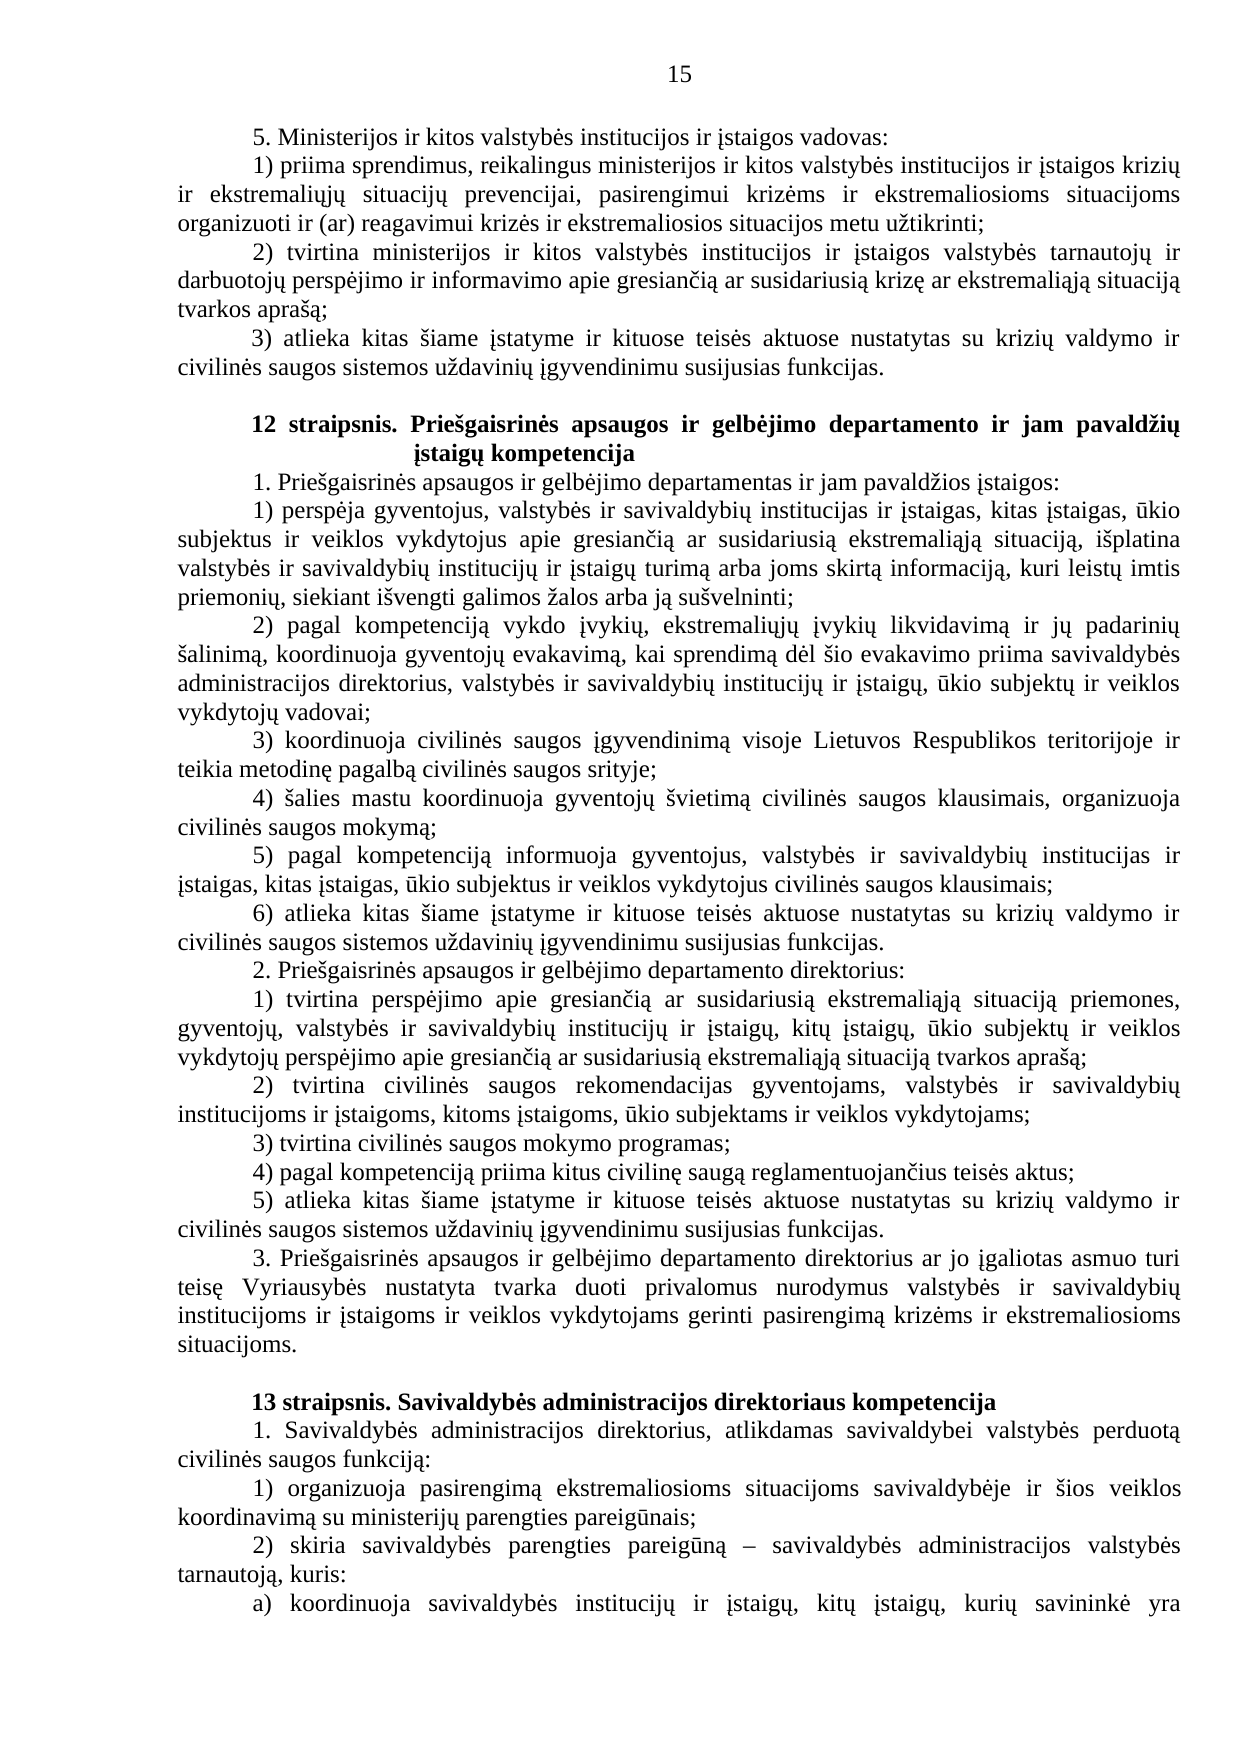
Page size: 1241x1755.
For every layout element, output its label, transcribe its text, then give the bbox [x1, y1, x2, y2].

text 5) pagal kompetenciją informuoja gyventojus, valstybės ir savivaldybių institucijas ir įstaigas, kitas įstaigas, ūkio subjektus ir veiklos vykdytojus civilinės saugos klausimais; [177, 841, 1181, 898]
text 1) tvirtina perspėjimo apie gresiančią ar susidariusią ekstremaliąją situaciją priemones, gyventojų, valstybės ir savivaldybių institucijų ir įstaigų, kitų įstaigų, ūkio subjektų ir veiklos vykdytojų perspėjimo apie gresiančią ar susidariusią ekstremaliąją situaciją tvarkos aprašą; [177, 984, 1181, 1071]
text 2) skiria savivaldybės parengties pareigūną – savivaldybės administracijos valstybės tarnautoją, kuris: [177, 1531, 1181, 1588]
text 1. Savivaldybės administracijos direktorius, atlikdamas savivaldybei valstybės perduotą civilinės saugos funkciją: [177, 1416, 1181, 1473]
text 2) pagal kompetenciją vykdo įvykių, ekstremaliųjų įvykių likvidavimą ir jų padarinių šalinimą, koordinuoja gyventojų evakavimą, kai sprendimą dėl šio evakavimo priima savivaldybės administracijos direktorius, valstybės ir savivaldybių institucijų ir įstaigų, ūkio subjektų ir veiklos vykdytojų vadovai; [177, 611, 1181, 726]
text 2. Priešgaisrinės apsaugos ir gelbėjimo departamento direktorius: [177, 956, 1181, 984]
text a) koordinuoja savivaldybės institucijų ir įstaigų, kitų įstaigų, kurių savininkė yra [177, 1588, 1181, 1617]
text 1. Priešgaisrinės apsaugos ir gelbėjimo departamentas ir jam pavaldžios įstaigos: [177, 467, 1181, 496]
text 1) priima sprendimus, reikalingus ministerijos ir kitos valstybės institucijos ir įstaigos krizių ir ekstremaliųjų situacijų prevencijai, pasirengimui krizėms ir ekstremaliosioms situacijoms organizuoti ir (ar) reagavimui krizės ir ekstremaliosios situacijos metu užtikrinti; [177, 151, 1181, 237]
text 2) tvirtina civilinės saugos rekomendacijas gyventojams, valstybės ir savivaldybių institucijoms ir įstaigoms, kitoms įstaigoms, ūkio subjektams ir veiklos vykdytojams; [177, 1071, 1181, 1128]
text 3. Priešgaisrinės apsaugos ir gelbėjimo departamento direktorius ar jo įgaliotas asmuo turi teisę Vyriausybės nustatyta tvarka duoti privalomus nurodymus valstybės ir savivaldybių institucijoms ir įstaigoms ir veiklos vykdytojams gerinti pasirengimą krizėms ir ekstremaliosioms situacijoms. [177, 1243, 1181, 1358]
text 6) atlieka kitas šiame įstatyme ir kituose teisės aktuose nustatytas su krizių valdymo ir civilinės saugos sistemos uždavinių įgyvendinimu susijusias funkcijas. [177, 898, 1181, 956]
text 3) koordinuoja civilinės saugos įgyvendinimą visoje Lietuvos Respublikos teritorijoje ir teikia metodinę pagalbą civilinės saugos srityje; [177, 726, 1181, 783]
text 13 straipsnis. Savivaldybės administracijos direktoriaus kompetencija [251, 1387, 1181, 1416]
text 3) atlieka kitas šiame įstatyme ir kituose teisės aktuose nustatytas su krizių valdymo ir civilinės saugos sistemos uždavinių įgyvendinimu susijusias funkcijas. [177, 323, 1181, 381]
text 1) organizuoja pasirengimą ekstremaliosioms situacijoms savivaldybėje ir šios veiklos koordinavimą su ministerijų parengties pareigūnais; [177, 1473, 1181, 1531]
text 2) tvirtina ministerijos ir kitos valstybės institucijos ir įstaigos valstybės tarnautojų ir darbuotojų perspėjimo ir informavimo apie gresiančią ar susidariusią krizę ar ekstremaliąją situaciją tvarkos aprašą; [177, 237, 1181, 323]
text 5) atlieka kitas šiame įstatyme ir kituose teisės aktuose nustatytas su krizių valdymo ir civilinės saugos sistemos uždavinių įgyvendinimu susijusias funkcijas. [177, 1186, 1181, 1243]
text 4) pagal kompetenciją priima kitus civilinę saugą reglamentuojančius teisės aktus; [177, 1157, 1181, 1186]
text 4) šalies mastu koordinuoja gyventojų švietimą civilinės saugos klausimais, organizuoja civilinės saugos mokymą; [177, 783, 1181, 841]
text 5. Ministerijos ir kitos valstybės institucijos ir įstaigos vadovas: [177, 122, 1181, 151]
text 1) perspėja gyventojus, valstybės ir savivaldybių institucijas ir įstaigas, kitas įstaigas, ūkio subjektus ir veiklos vykdytojus apie gresiančią ar susidariusią ekstremaliąją situaciją, išplatina valstybės ir savivaldybių institucijų ir įstaigų turimą arba joms skirtą informaciją, kuri leistų imtis priemonių, siekiant išvengti galimos žalos arba ją sušvelninti; [177, 496, 1181, 611]
text 12 straipsnis. Priešgaisrinės apsaugos ir gelbėjimo departamento ir jam pavaldžių įstaigų kompetencija [251, 409, 1181, 467]
text 3) tvirtina civilinės saugos mokymo programas; [177, 1128, 1181, 1157]
